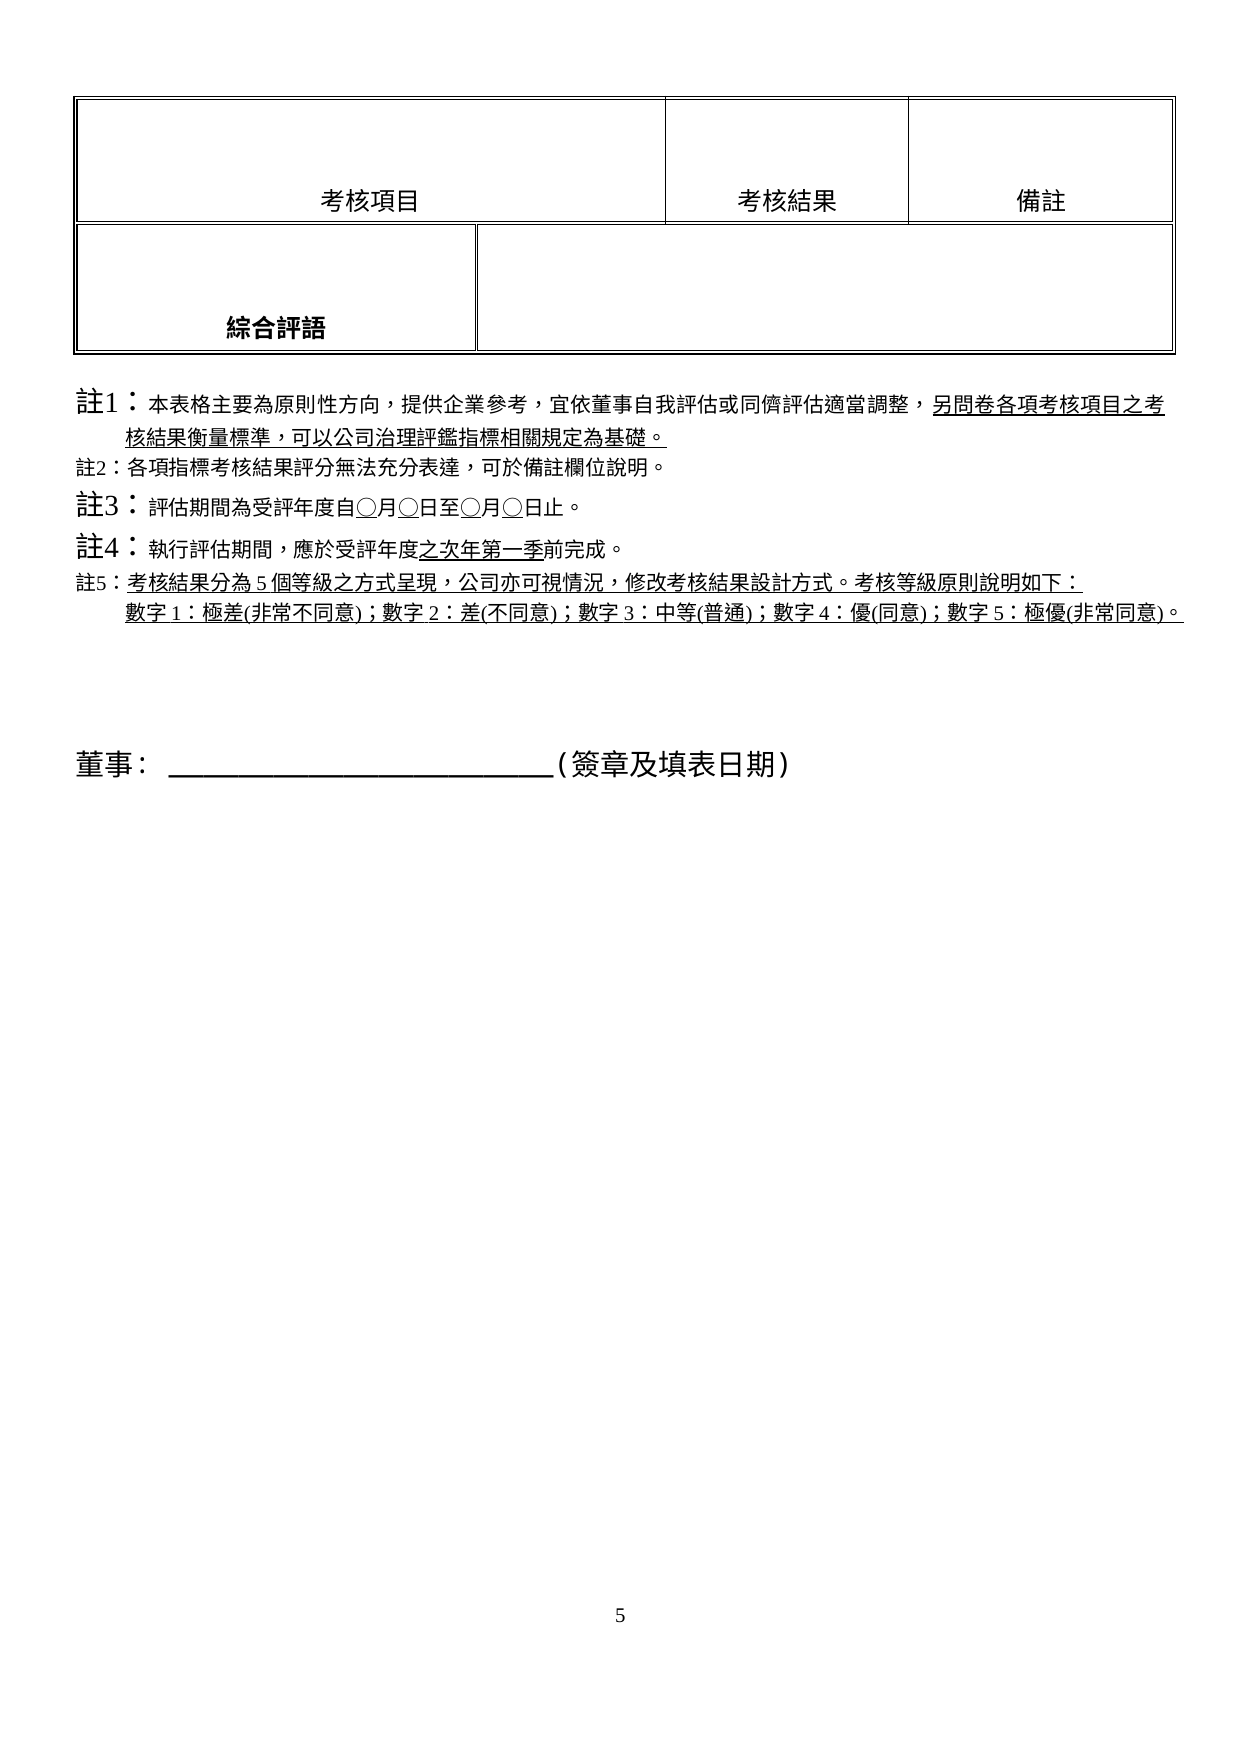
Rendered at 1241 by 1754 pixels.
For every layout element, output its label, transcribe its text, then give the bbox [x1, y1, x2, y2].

table_cell [478, 225, 1172, 350]
table_header 考核結果 [666, 100, 908, 221]
list 各項指標考核結果評分無法充分表達，可於備註欄位說明。 [75, 451, 1165, 481]
table_header 備註 [909, 100, 1172, 221]
text 數字1：極差(非常不同意)；數字2：差(不同意)；數字3：中等(普通)；數字4：優(同意)；數字5：極優(非常同意)。 [125, 596, 1165, 622]
table_cell 綜合評語 [78, 225, 475, 350]
table_header 考核項目 [78, 100, 665, 221]
list 考核結果分為5個等級之方式呈現，公司亦可視情況，修改考核結果設計方式。考核等級原則說明如下： [75, 566, 1165, 596]
list 執行評估期間，應於受評年度之次年第一季前完成。 [75, 523, 1165, 566]
list 評估期間為受評年度自○月○日至○月○日止。 [75, 481, 1165, 523]
text 董事: ______________________(簽章及填表日期) [75, 721, 1165, 783]
list 本表格主要為原則性方向，提供企業參考，宜依董事自我評估或同儕評估適當調整，另問卷各項考核項目之考核結果衡量標準，可以公司治理評鑑指標相關規定為基礎。 [75, 378, 1165, 451]
